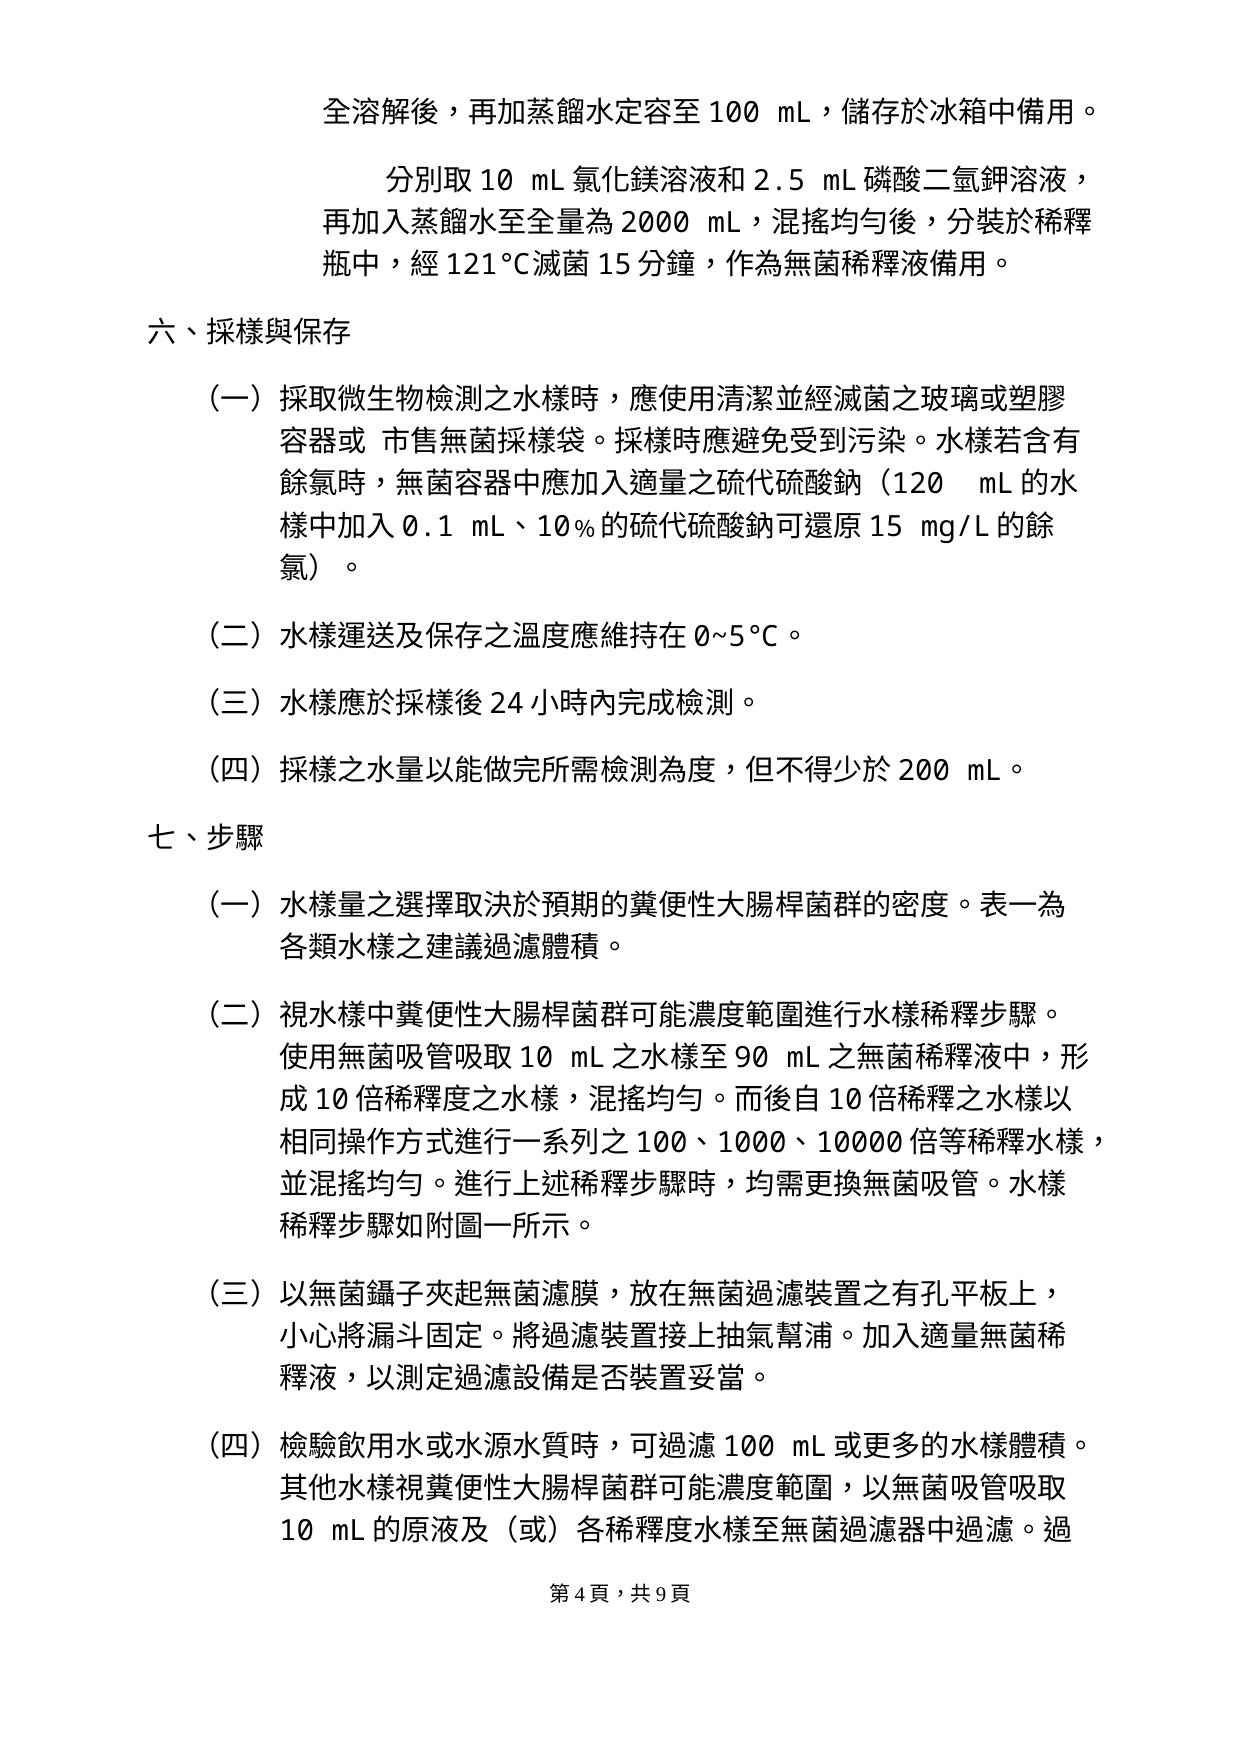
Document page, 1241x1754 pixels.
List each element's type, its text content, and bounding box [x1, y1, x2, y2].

text （一）採取微生物檢測之水樣時，應使用清潔並經滅菌之玻璃或塑膠容器或 市售無菌採樣袋。採樣時應避免受到污染。水樣若含有餘氯時，無菌容器中應加入適量之硫代硫酸鈉（120 mL的水樣中加入0.1 mL、10﹪的硫代硫酸鈉可還原15 mg/L的餘氯）。 [191, 376, 1092, 587]
text （四）檢驗飲用水或水源水質時，可過濾100 mL或更多的水樣體積。其他水樣視糞便性大腸桿菌群可能濃度範圍，以無菌吸管吸取10 mL的原液及（或）各稀釋度水樣至無菌過濾器中過濾。過濾後，再以20至30 mL之無菌稀釋液沖洗漏斗。每個稀釋度水樣均需進行二重複。 [191, 1422, 1092, 1549]
text 取8.1 g氯化鎂（MgCl2‧6H2O）先溶於少量蒸餾水，俟完全溶解後，再加蒸餾水定容至100 mL，儲存於冰箱中備用。 [322, 89, 1092, 131]
text （三）水樣應於採樣後24小時內完成檢測。 [191, 679, 1092, 722]
text 分別取10 mL氯化鎂溶液和2.5 mL磷酸二氫鉀溶液，再加入蒸餾水至全量為2000 mL，混搖均勻後，分裝於稀釋瓶中，經121℃滅菌15分鐘，作為無菌稀釋液備用。 [322, 156, 1092, 283]
text （三）以無菌鑷子夾起無菌濾膜，放在無菌過濾裝置之有孔平板上，小心將漏斗固定。將過濾裝置接上抽氣幫浦。加入適量無菌稀釋液，以測定過濾設備是否裝置妥當。 [191, 1270, 1092, 1397]
text （一）水樣量之選擇取決於預期的糞便性大腸桿菌群的密度。表一為各類水樣之建議過濾體積。 [191, 882, 1092, 966]
text 七、步驟 [148, 814, 1092, 857]
text （四）採樣之水量以能做完所需檢測為度，但不得少於200 mL。 [191, 747, 1092, 789]
text 六、採樣與保存 [148, 308, 1092, 351]
text （二）水樣運送及保存之溫度應維持在0~5℃。 [191, 612, 1092, 654]
text （二）視水樣中糞便性大腸桿菌群可能濃度範圍進行水樣稀釋步驟。使用無菌吸管吸取10 mL之水樣至90 mL之無菌稀釋液中，形成10倍稀釋度之水樣，混搖均勻。而後自10倍稀釋之水樣以相同操作方式進行一系列之100、1000、10000倍等稀釋水樣，並混搖均勻。進行上述稀釋步驟時，均需更換無菌吸管。水樣稀釋步驟如附圖一所示。 [191, 991, 1092, 1245]
